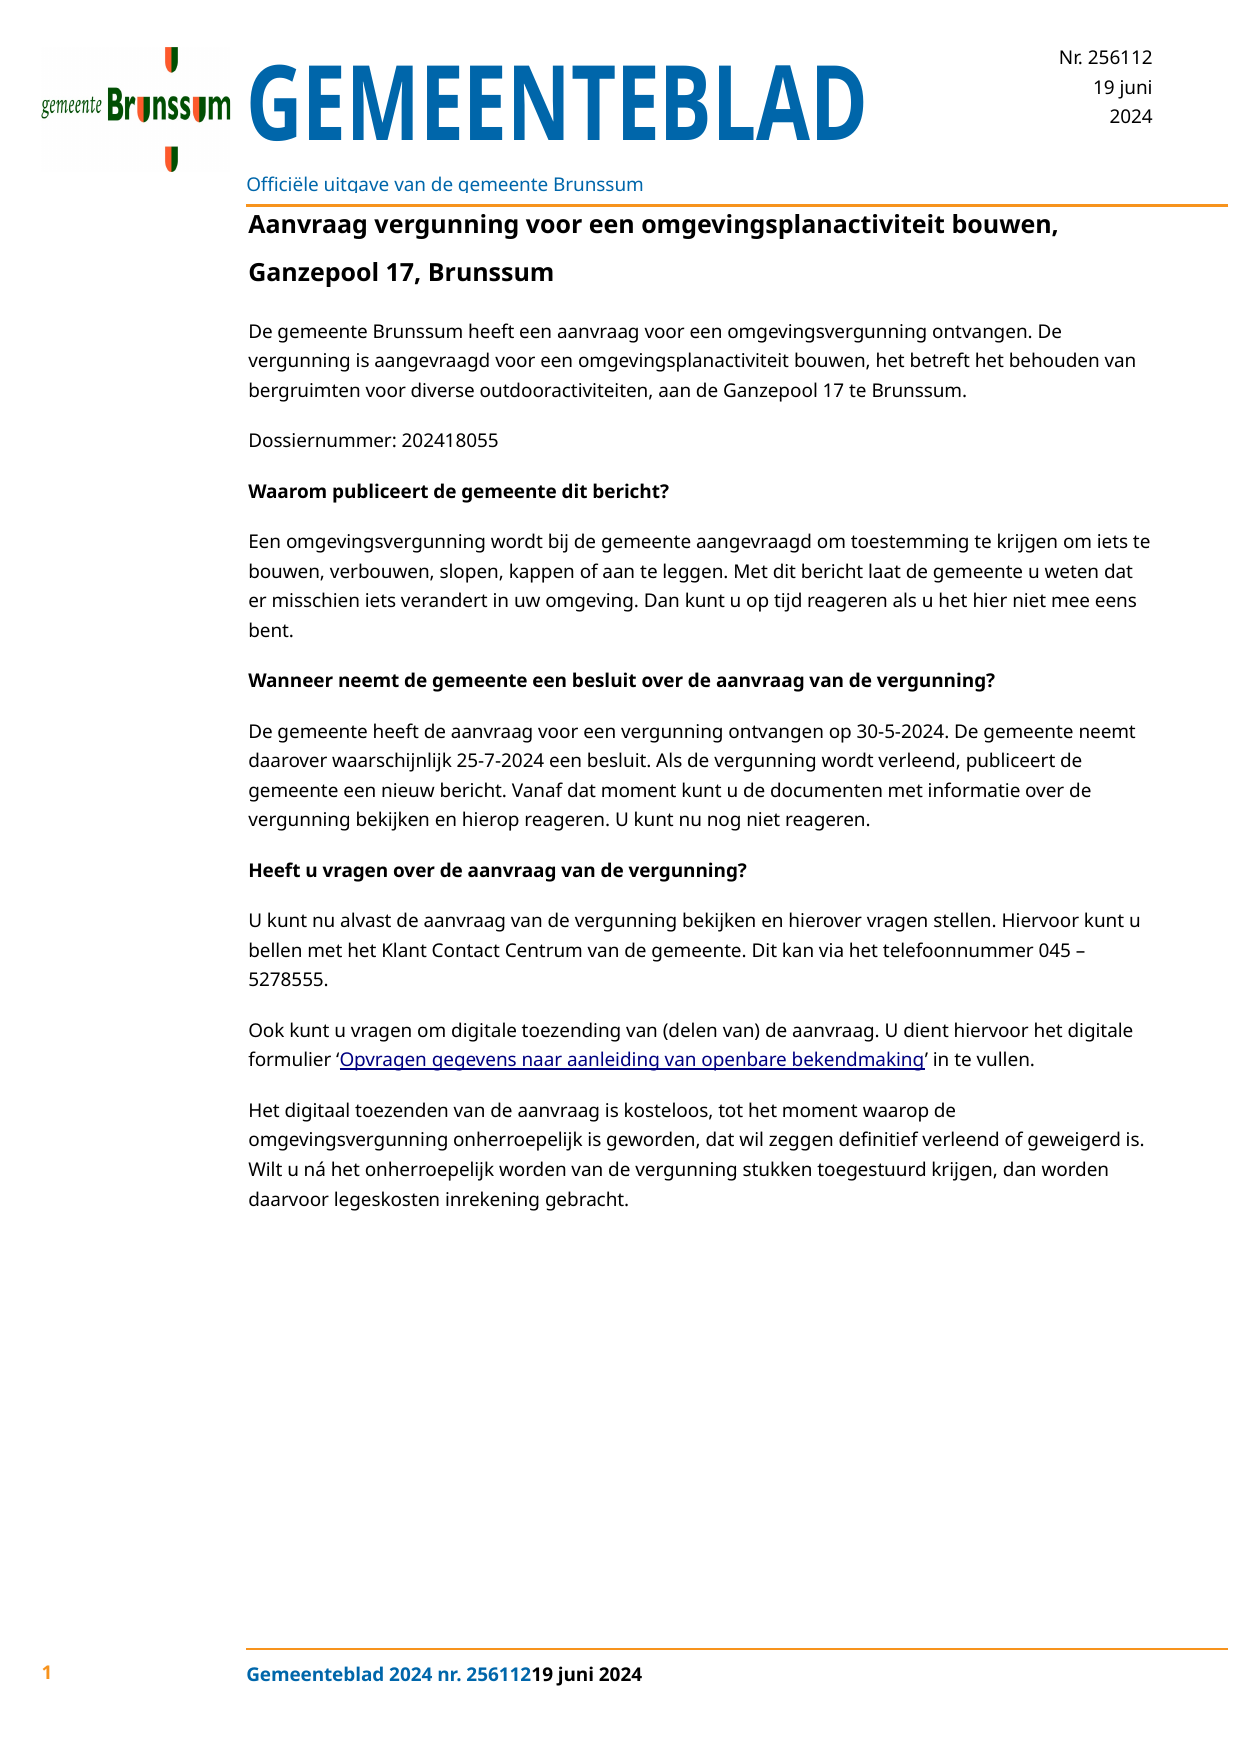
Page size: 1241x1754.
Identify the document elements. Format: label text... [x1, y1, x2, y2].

picture [41, 47, 231, 172]
text Heeft u vragen over de aanvraag van de vergunning? [248, 857, 1152, 883]
text Wanneer neemt de gemeente een besluit over de aanvraag van de vergunning? [248, 667, 1152, 693]
text Dossiernummer: 202418055 [248, 427, 1152, 453]
text De gemeente heeft de aanvraag voor een vergunning ontvangen op 30-5-2024. De gemeente neemt daarover waarschijnlijk 25-7-2024 een besluit. Als de vergunning wordt verleend, publiceert de gemeente een nieuw bericht. Vanaf dat moment kunt u de documenten met informatie over de vergunning bekijken en hierop reageren. U kunt nu nog niet reageren. [248, 718, 1152, 832]
text U kunt nu alvast de aanvraag van de vergunning bekijken en hierover vragen stellen. Hiervoor kunt u bellen met het Klant Contact Centrum van de gemeente. Dit kan via het telefoonnummer 045 – 5278555. [248, 907, 1152, 992]
text De gemeente Brunssum heeft een aanvraag voor een omgevingsvergunning ontvangen. De vergunning is aangevraagd voor een omgevingsplanactiviteit bouwen, het betreft het behouden van bergruimten voor diverse outdooractiviteiten, aan de Ganzepool 17 te Brunssum. [248, 318, 1152, 403]
text Waarom publiceert de gemeente dit bericht? [248, 478, 1152, 504]
text Ook kunt u vragen om digitale toezending van (delen van) de aanvraag. U dient hiervoor het digitale formulier ‘Opvragen gegevens naar aanleiding van openbare bekendmaking’ in te vullen. [248, 1017, 1152, 1072]
text Aanvraag vergunning voor een omgevingsplanactiviteit bouwen, Ganzepool 17, Brunssum [248, 207, 1152, 288]
text Het digitaal toezenden van de aanvraag is kosteloos, tot het moment waarop de omgevingsvergunning onherroepelijk is geworden, dat wil zeggen definitief verleend of geweigerd is. Wilt u ná het onherroepelijk worden van de vergunning stukken toegestuurd krijgen, dan worden daarvoor legeskosten inrekening gebracht. [248, 1097, 1152, 1212]
text Een omgevingsvergunning wordt bij de gemeente aangevraagd om toestemming te krijgen om iets te bouwen, verbouwen, slopen, kappen of aan te leggen. Met dit bericht laat de gemeente u weten dat er misschien iets verandert in uw omgeving. Dan kunt u op tijd reageren als u het hier niet mee eens bent. [248, 528, 1152, 643]
